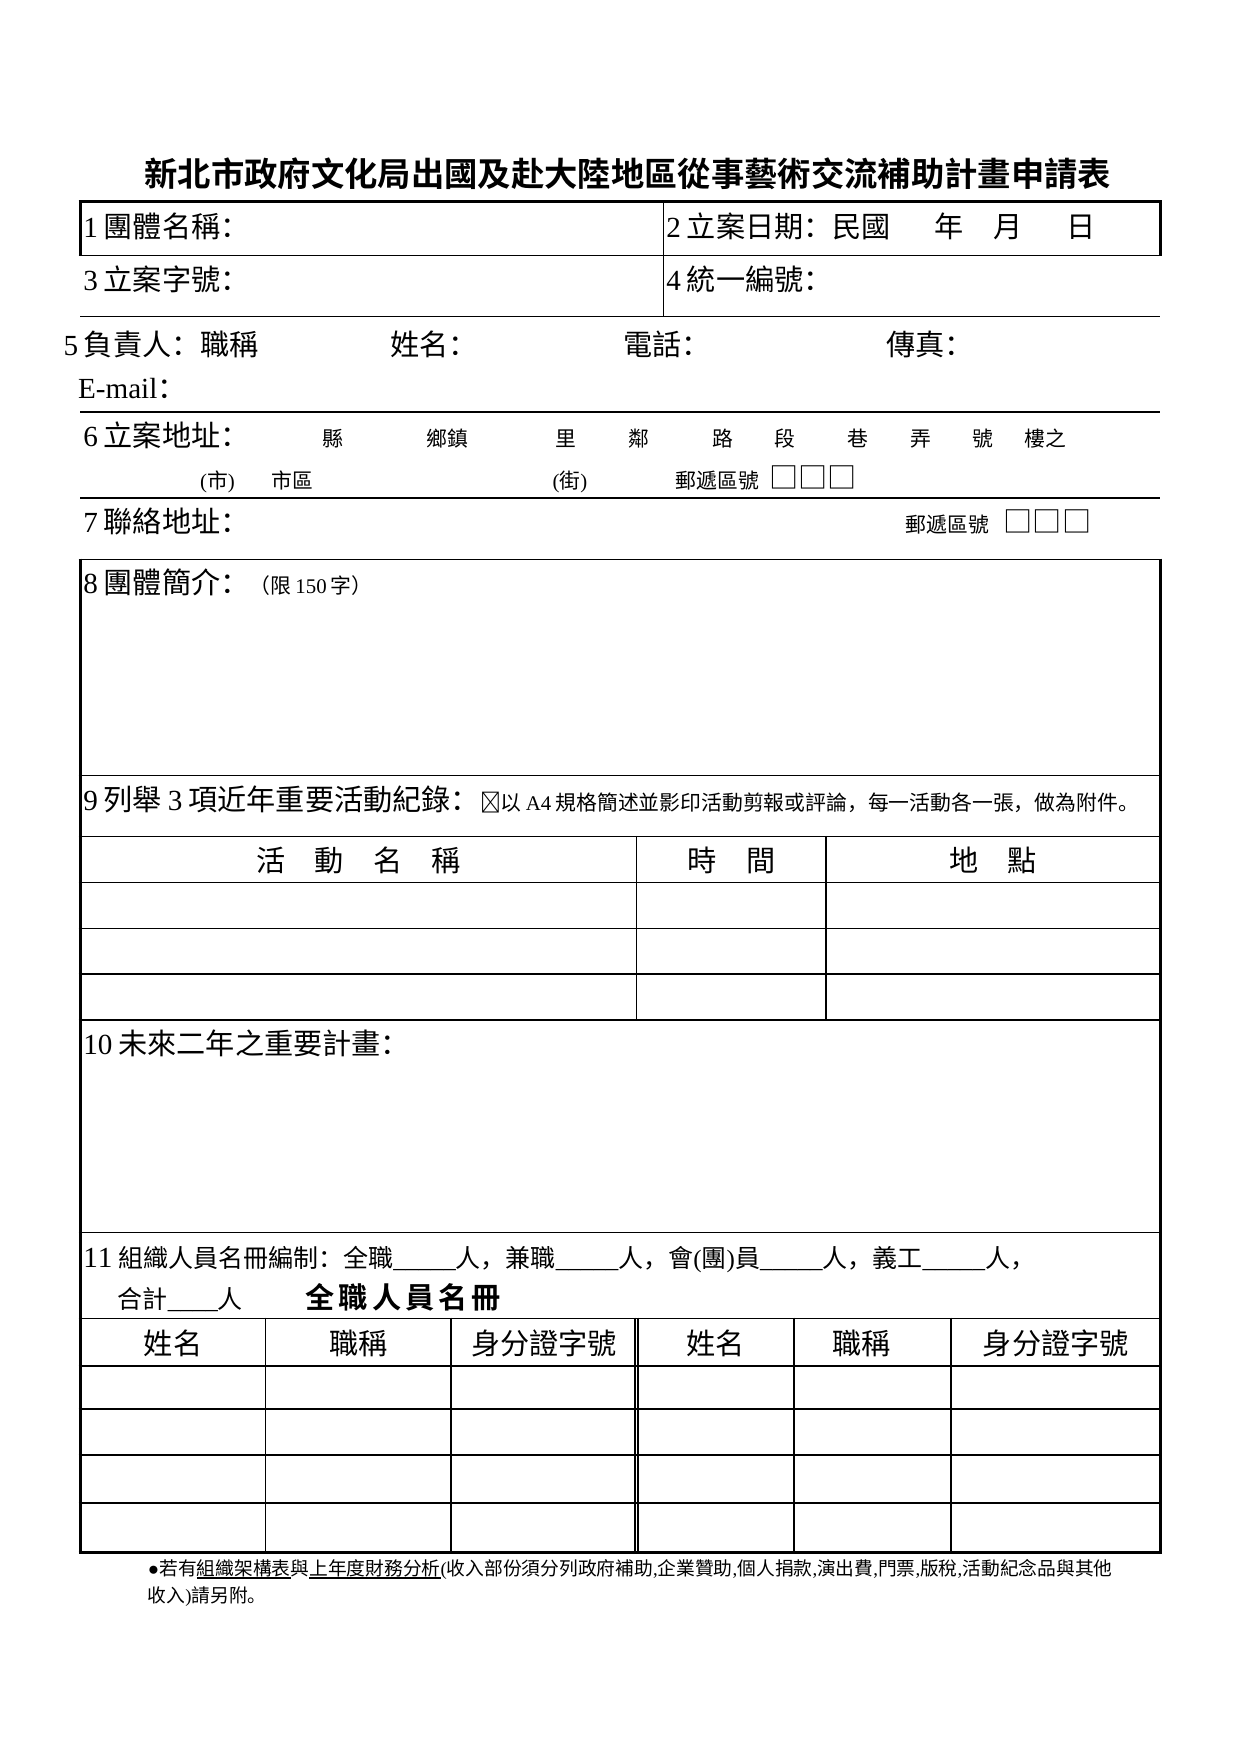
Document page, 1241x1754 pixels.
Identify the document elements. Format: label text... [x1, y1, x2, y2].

table_cell [452, 1456, 634, 1502]
table_cell [795, 1456, 950, 1502]
table_cell [827, 883, 1159, 927]
table_cell 身分證字號 [952, 1319, 1159, 1365]
table_cell [639, 1504, 793, 1551]
table_cell [82, 1504, 265, 1551]
table_cell [952, 1410, 1159, 1454]
table_cell [82, 929, 636, 973]
table_cell [637, 975, 825, 1019]
table_cell [952, 1456, 1159, 1502]
table_header 1團體名稱： [82, 203, 663, 255]
table_cell 6立案地址： 縣 鄉鎮 里 鄰 路 段 巷 弄 號 樓之 (市) 市區 (街) 郵遞區號 □□□ [80, 413, 1160, 497]
table_cell 3立案字號： [80, 256, 663, 316]
table_cell 7聯絡地址： 郵遞區號 □□□ [80, 499, 1160, 558]
table_cell [82, 1410, 265, 1454]
table_cell [952, 1367, 1159, 1408]
table_cell 時 間 [637, 837, 825, 882]
table_cell [827, 929, 1159, 973]
table_cell [266, 1410, 450, 1454]
text 新北市政府文化局出國及赴大陸地區從事藝術交流補助計畫申請表 [118, 148, 1137, 196]
table_cell 4統一編號： [664, 256, 1160, 316]
table_cell [827, 975, 1159, 1019]
table_cell [795, 1410, 950, 1454]
table_cell [637, 929, 825, 973]
table_cell 10未來二年之重要計畫： [82, 1021, 1159, 1232]
table_cell [952, 1504, 1159, 1551]
table_cell 8團體簡介：（限150字） [82, 560, 1159, 775]
table_cell [637, 883, 825, 927]
table_cell 地 點 [827, 837, 1159, 882]
table_cell 職稱 [266, 1319, 450, 1365]
table_cell [266, 1504, 450, 1551]
table_cell [82, 883, 636, 927]
table_cell [82, 1367, 265, 1408]
table_cell 活 動 名 稱 [82, 837, 636, 882]
table_cell 9列舉3項近年重要活動紀錄：以A4規格簡述並影印活動剪報或評論，每一活動各一張，做為附件。 [82, 776, 1159, 836]
table_cell [795, 1367, 950, 1408]
table_cell 姓名 [82, 1319, 265, 1365]
table_cell [266, 1456, 450, 1502]
table_cell 職稱 [795, 1319, 950, 1365]
table_cell [639, 1410, 793, 1454]
table_cell [82, 1456, 265, 1502]
table_cell [452, 1504, 634, 1551]
text ●若有組織架構表與上年度財務分析(收入部份須分列政府補助,企業贊助,個人捐款,演出費,門票,版稅,活動紀念品與其他收入)請另附。 [148, 1554, 1130, 1608]
table_cell [266, 1367, 450, 1408]
table_cell 身分證字號 [452, 1319, 634, 1365]
table_cell 5負責人：職稱 姓名： 電話： 傳真： E-mail： [80, 317, 1160, 411]
table_cell [795, 1504, 950, 1551]
table_cell [639, 1367, 793, 1408]
table_cell [639, 1456, 793, 1502]
table_cell 姓名 [639, 1319, 793, 1365]
table_header 2立案日期：民國 年 月 日 [664, 203, 1159, 255]
table_cell 11組織人員名冊編制：全職_____人，兼職_____人，會(團)員_____人，義工_____人， 合計____人 全職人員名冊 [82, 1233, 1159, 1317]
table_cell [452, 1367, 634, 1408]
table_cell [82, 975, 636, 1019]
table_cell [452, 1410, 634, 1454]
